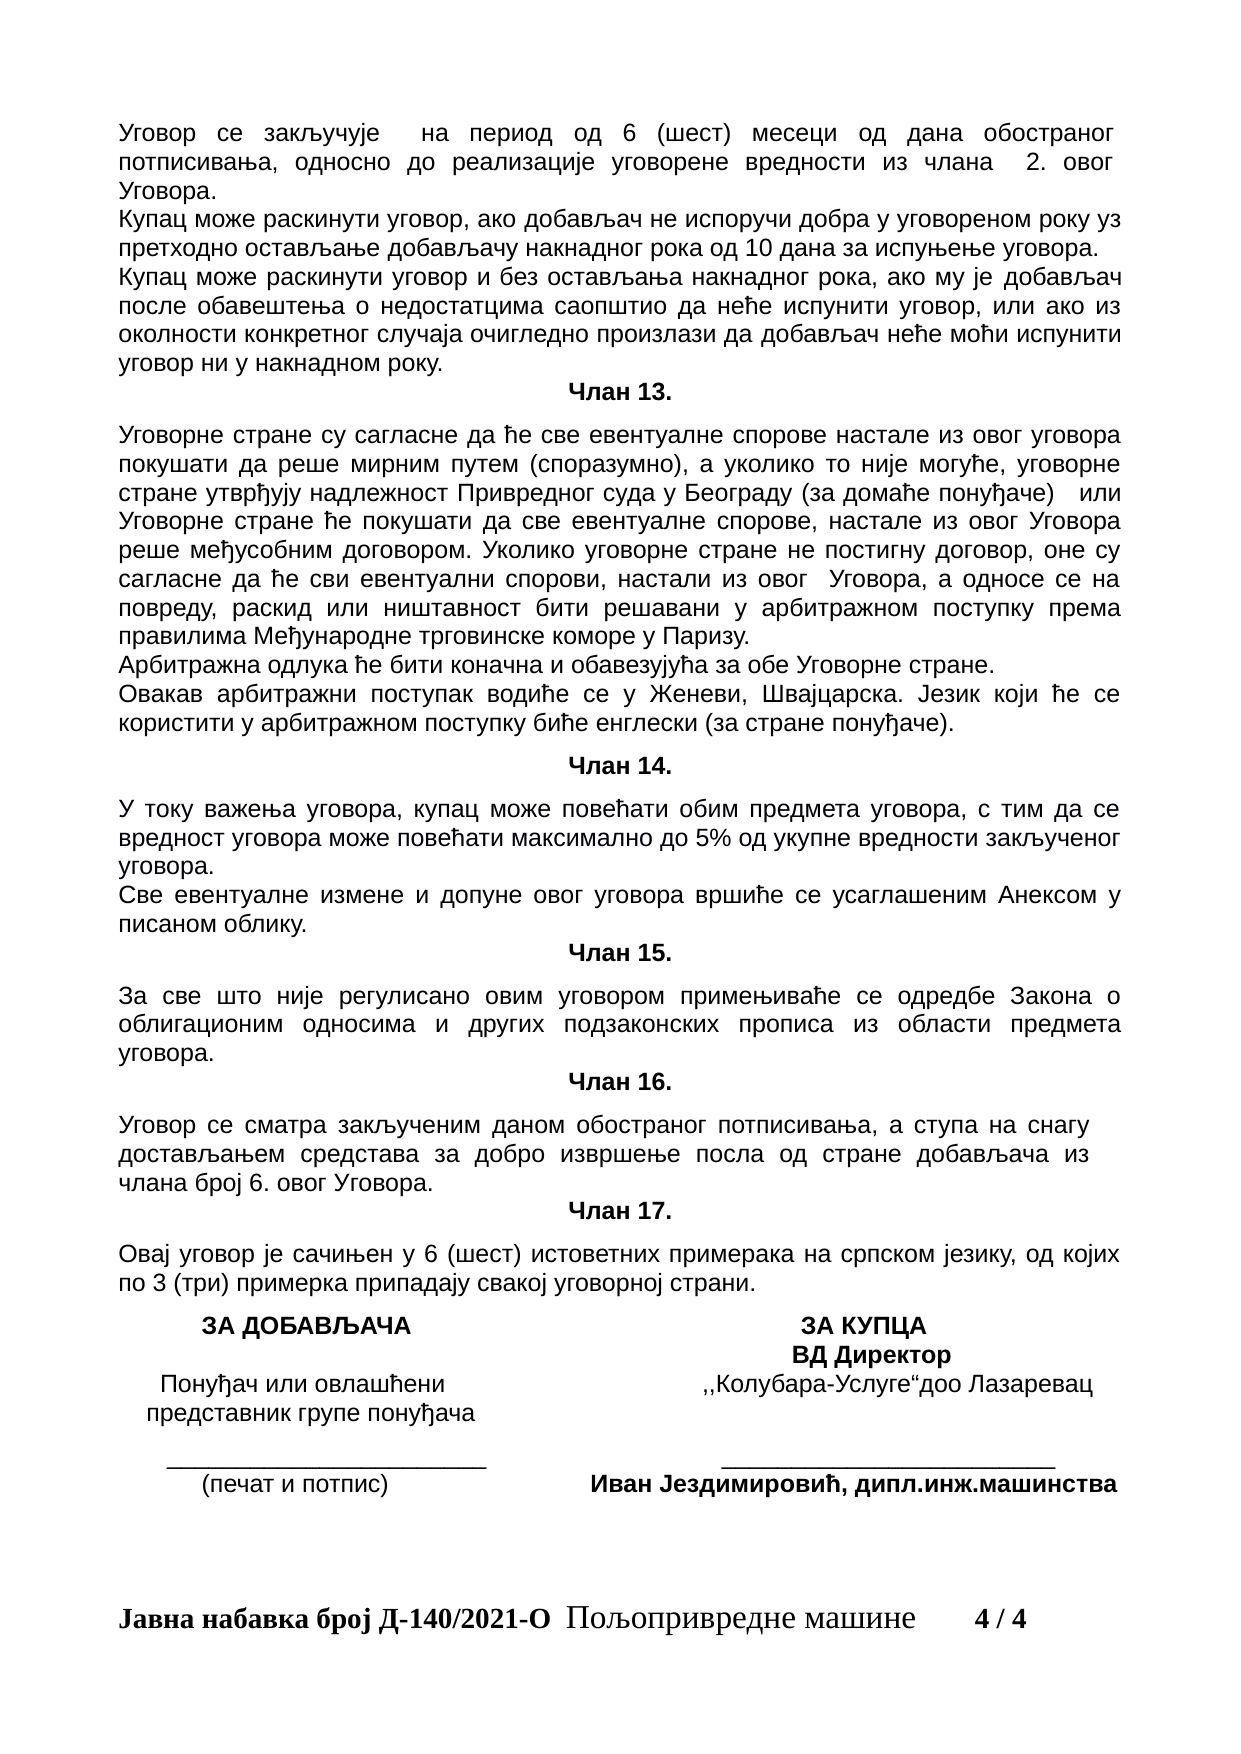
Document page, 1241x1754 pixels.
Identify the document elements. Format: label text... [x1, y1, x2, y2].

text Члан 17. [118, 1196, 1122, 1225]
text представник групе понуђача [118, 1397, 1122, 1426]
text Уговор се закључује на период од 6 (шест) месеци од дана обостраног потписивања, односно до реализације уговорене вредности из члана 2. овог Уговора. [118, 118, 1114, 204]
text Члан 15. [118, 937, 1122, 966]
text Члан 14. [118, 751, 1122, 779]
text Купац може раскинути уговор, ако добављач не испоручи добра у уговореном року уз претходно остављање добављачу накнадног рока од 10 дана за испуњење уговора. [118, 204, 1122, 262]
text ЗА ДОБАВЉАЧА ЗА КУПЦА [118, 1311, 1122, 1340]
text Уговорне стране су сагласне да ће све евентуалне спорове настале из овог уговора покушати да реше мирним путем (споразумно), а уколико то није могуће, уговорне стране утврђују надлежност Привредног суда у Београду (за домаће понуђаче) или Уговорне стране ће покушати да све евентуалне спорове, настале из овог Уговора реше међусобним договором. Уколико уговорне стране не постигну договор, оне су сагласне да ће сви евентуални спорови, настали из овог Уговора, а односе се на повреду, раскид или ништавност бити решавани у арбитражном поступку према правилима Међународне трговинске коморе у Паризу. [118, 420, 1122, 650]
text (печат и потпис) Иван Јездимировић, дипл.инж.машинства [118, 1469, 1122, 1498]
text Арбитражна одлука ће бити коначна и обавезујућа за обе Уговорне стране. [118, 650, 1122, 679]
text Понуђач или овлашћени ,,Колубара-Услуге“доо Лазаревац [118, 1369, 1122, 1397]
text Овакав арбитражни поступак водиће се у Женеви, Швајцарска. Језик који ће се користити у арбитражном поступку биће енглески (за стране понуђаче). [118, 679, 1122, 736]
text Члан 16. [118, 1067, 1122, 1096]
text У току важења уговора, купац може повећати обим предмета уговора, с тим да се вредност уговора може повећати максимално до 5% од укупне вредности закљученог уговора. [118, 794, 1122, 880]
text Уговор се сматра закљученим даном обостраног потписивања, а ступа на снагу достављањем средстава за добро извршење посла од стране добављача из члана број 6. овог Уговора. [118, 1110, 1091, 1196]
text Члан 13. [118, 377, 1122, 406]
text ВД Директор [118, 1340, 1122, 1369]
text Овај уговор је сачињен у 6 (шест) истоветних примерака на српском језику, од којих по 3 (три) примерка припадају свакој уговорној страни. [118, 1239, 1122, 1297]
text Купац може раскинути уговор и без остављања накнадног рока, ако му је добављач после обавештења о недостатцима саопштио да неће испунити уговор, или ако из околности конкретног случаја очигледно произлази да добављач неће моћи испунити уговор ни у накнадном року. [118, 262, 1122, 377]
text _______________________ ________________________ [118, 1441, 1122, 1469]
text За све што није регулисано овим уговором примењиваће се одредбе Закона о облигационим односима и других подзаконских прописа из области предмета уговора. [118, 981, 1122, 1067]
text Све евентуалне измене и допуне овог уговора вршиће се усаглашеним Анексом у писаном облику. [118, 880, 1122, 937]
